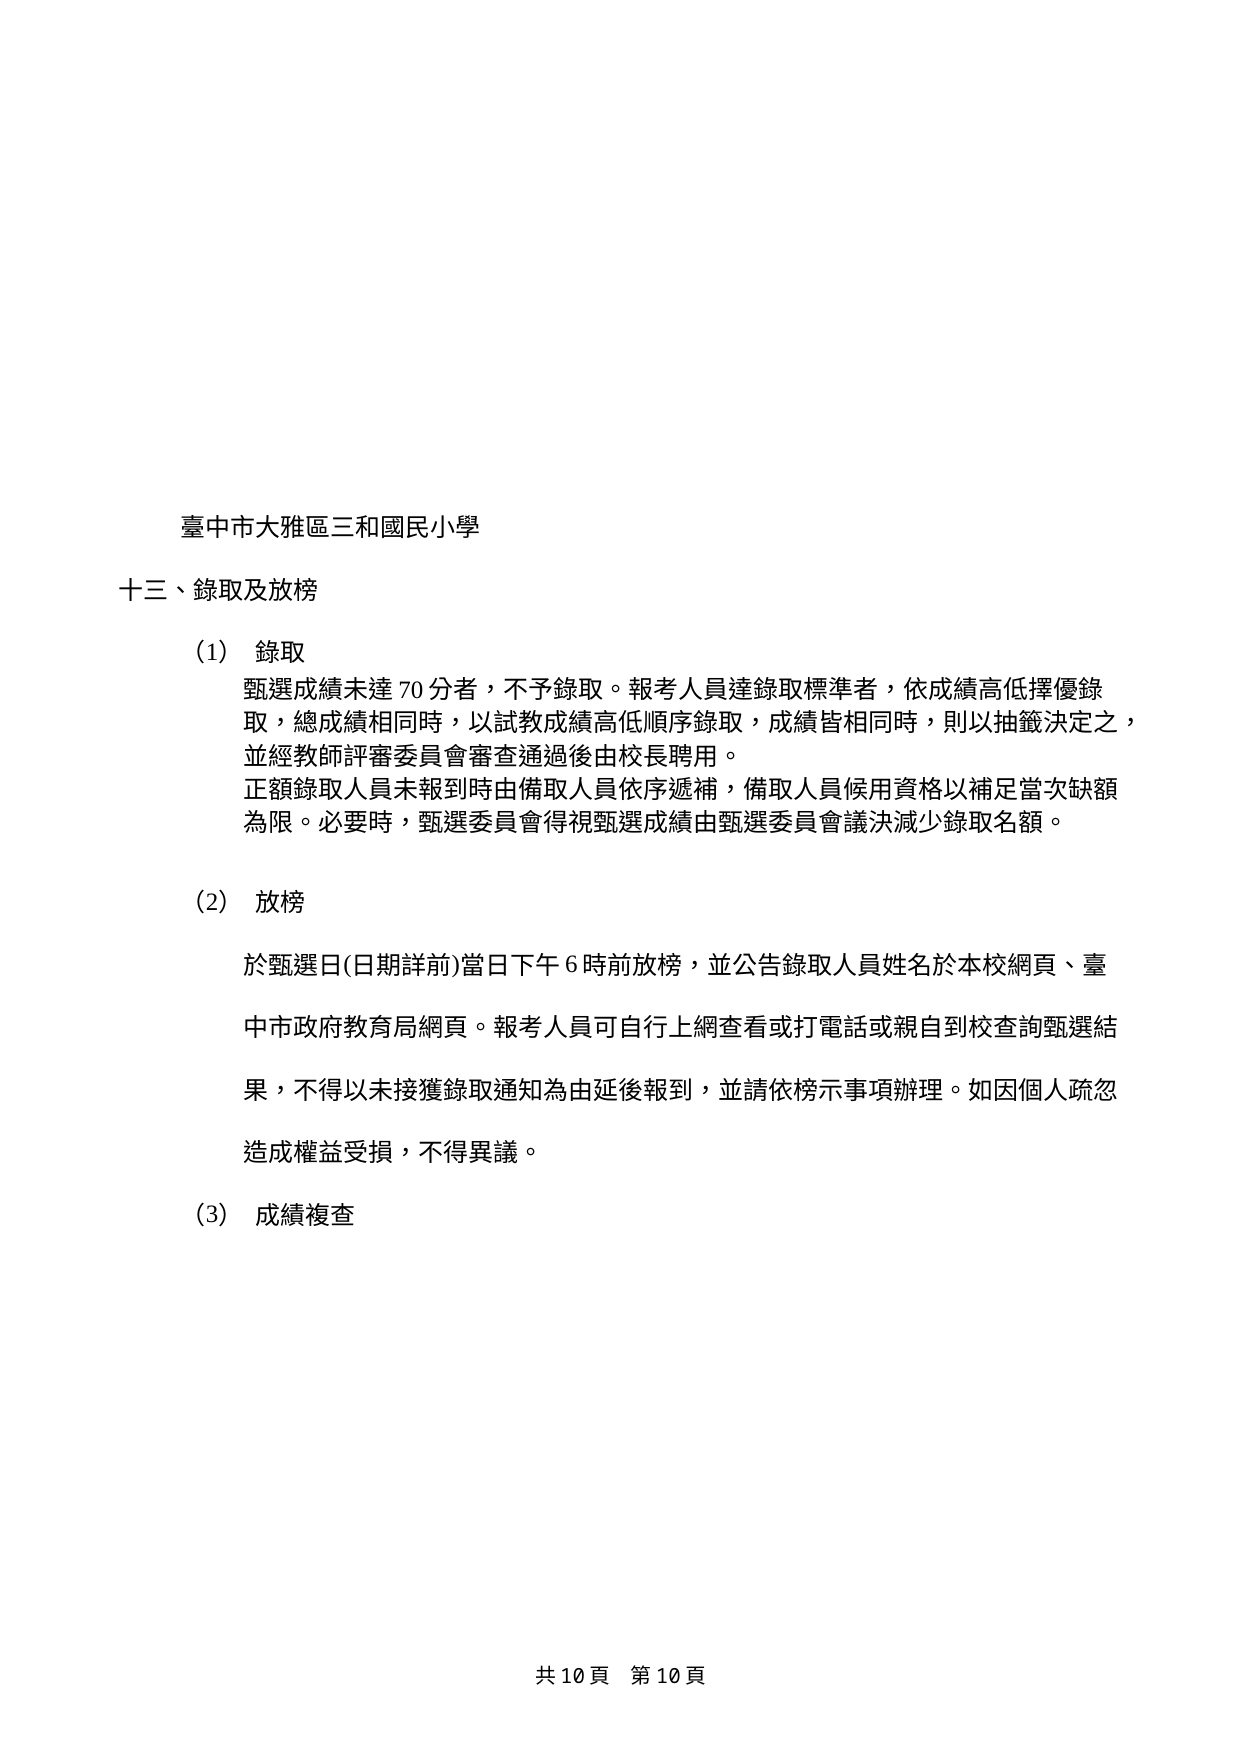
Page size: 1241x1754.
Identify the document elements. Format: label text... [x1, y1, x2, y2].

text 十三、錄取及放榜 [118, 547, 1122, 609]
list 放榜 [181, 859, 1122, 922]
text 甄選成績未達70分者，不予錄取。報考人員達錄取標準者，依成績高低擇優錄取，總成績相同時，以試教成績高低順序錄取，成績皆相同時，則以抽籤決定之，並經教師評審委員會審查通過後由校長聘用。 [243, 672, 1122, 772]
list 錄取 [181, 609, 1122, 672]
list 成績複查 [181, 1172, 1122, 1234]
text 臺中市大雅區三和國民小學 [181, 484, 1122, 547]
text 於甄選日(日期詳前)當日下午6時前放榜，並公告錄取人員姓名於本校網頁、臺中市政府教育局網頁。報考人員可自行上網查看或打電話或親自到校查詢甄選結果，不得以未接獲錄取通知為由延後報到，並請依榜示事項辦理。如因個人疏忽造成權益受損，不得異議。 [243, 922, 1122, 1172]
text 正額錄取人員未報到時由備取人員依序遞補，備取人員候用資格以補足當次缺額為限。必要時，甄選委員會得視甄選成績由甄選委員會議決減少錄取名額。 [243, 772, 1122, 838]
